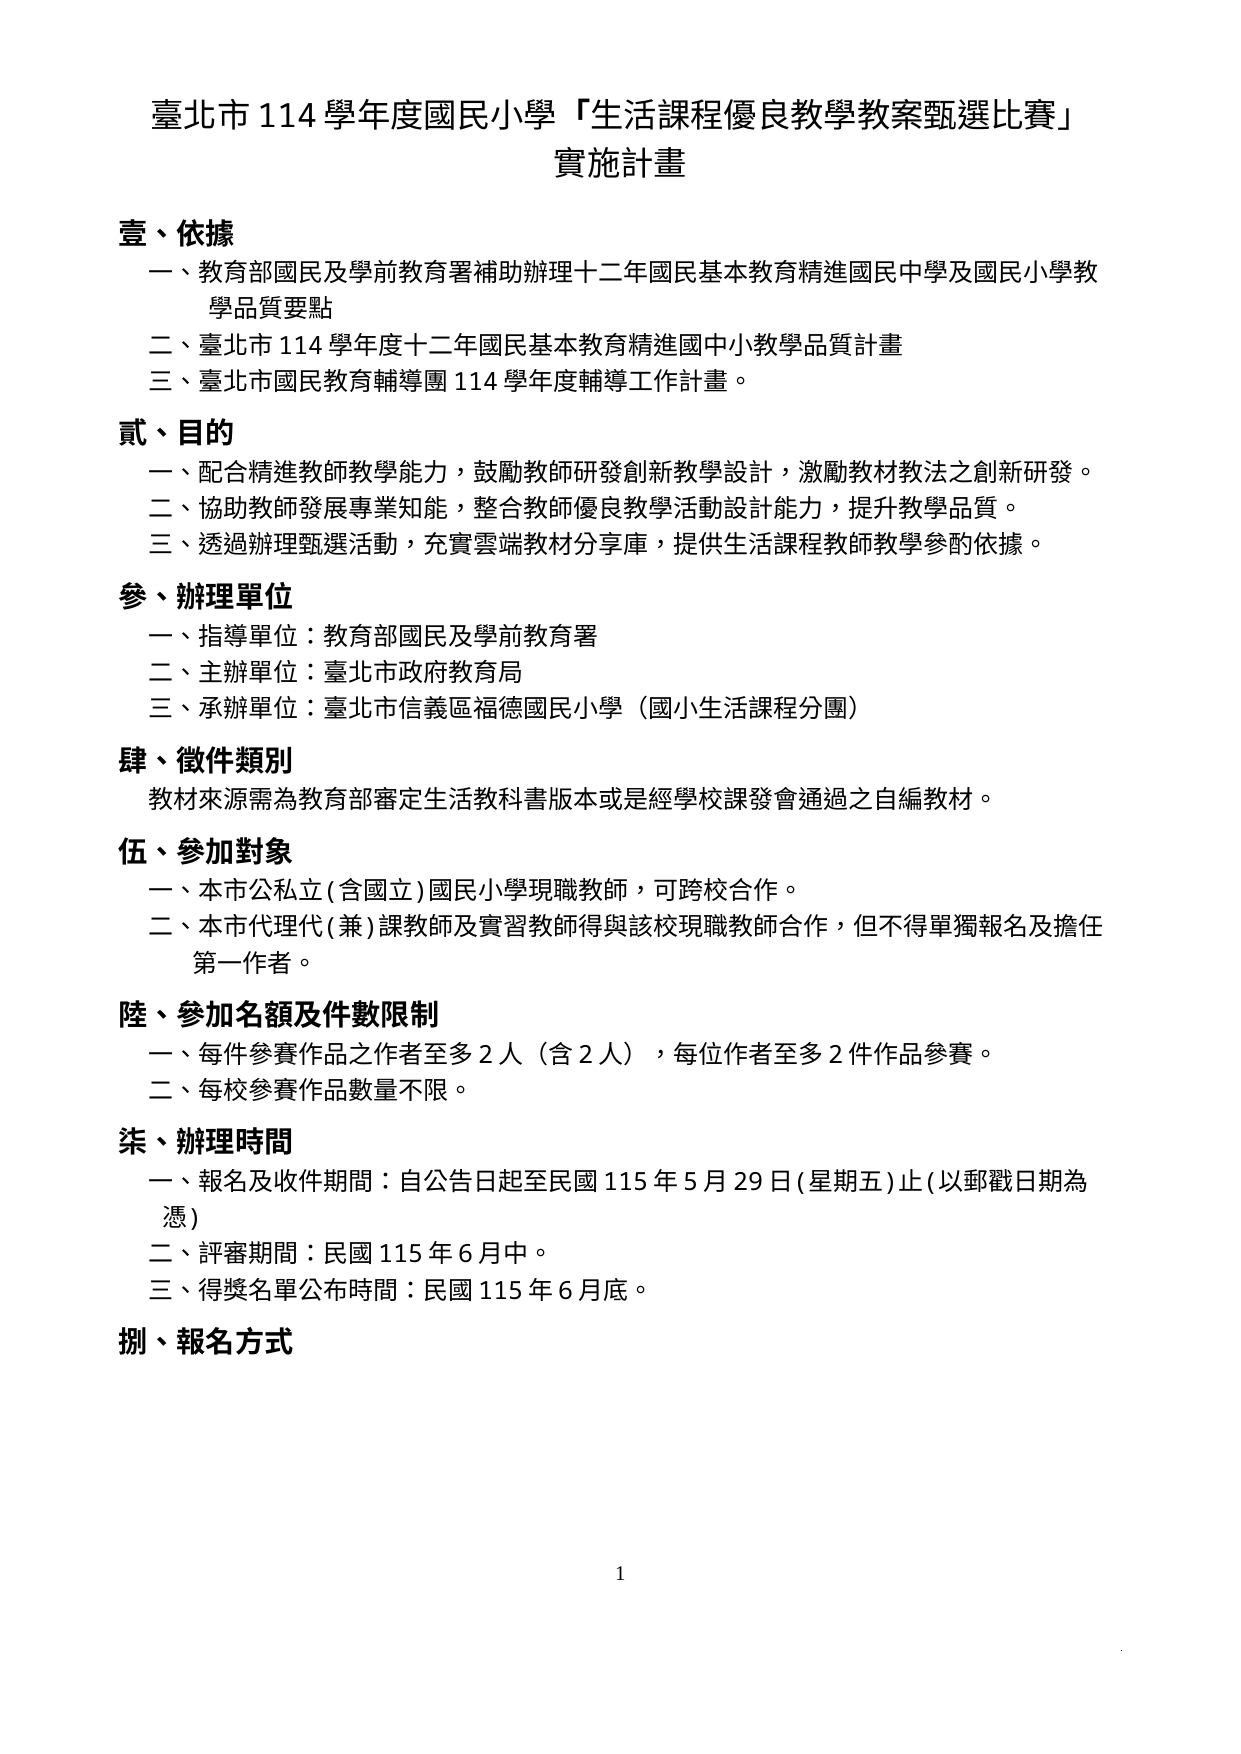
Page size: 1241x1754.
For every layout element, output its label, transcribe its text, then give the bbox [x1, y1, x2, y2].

text 臺北市114學年度國民小學「生活課程優良教學教案甄選比賽」 [118, 89, 1122, 137]
text 陸、參加名額及件數限制 [118, 992, 1122, 1034]
text 二、臺北市114學年度十二年國民基本教育精進國中小教學品質計畫 [148, 325, 1122, 361]
text 二、本市代理代(兼)課教師及實習教師得與該校現職教師合作，但不得單獨報名及擔任第一作者。 [148, 907, 1122, 979]
text 伍、參加對象 [118, 828, 1122, 871]
text 二、協助教師發展專業知能，整合教師優良教學活動設計能力，提升教學品質。 [148, 489, 1122, 525]
text 壹、依據 [118, 210, 1122, 253]
text 貳、目的 [118, 410, 1122, 452]
text 一、配合精進教師教學能力，鼓勵教師研發創新教學設計，激勵教材教法之創新研發。 [148, 452, 1122, 489]
text 一、報名及收件期間：自公告日起至民國115年5月29日(星期五)止(以郵戳日期為憑) [148, 1161, 1122, 1234]
text 一、每件參賽作品之作者至多2人（含2人），每位作者至多2件作品參賽。 [148, 1034, 1122, 1070]
text 捌、報名方式 [118, 1319, 1122, 1361]
text 一、教育部國民及學前教育署補助辦理十二年國民基本教育精進國民中學及國民小學教 [148, 253, 1122, 289]
text 實施計畫 [118, 137, 1122, 185]
text 三、得獎名單公布時間：民國115年6月底。 [148, 1270, 1122, 1306]
text 二、每校參賽作品數量不限。 [148, 1070, 1122, 1107]
text 學品質要點 [148, 289, 1122, 325]
text 二、評審期間：民國115年6月中。 [148, 1234, 1122, 1270]
text 教材來源需為教育部審定生活教科書版本或是經學校課發會通過之自編教材。 [148, 779, 1122, 816]
text 肆、徵件類別 [118, 737, 1122, 779]
text 參、辦理單位 [118, 574, 1122, 616]
text 一、本市公私立(含國立)國民小學現職教師，可跨校合作。 [148, 871, 1122, 907]
text 三、臺北市國民教育輔導團114學年度輔導工作計畫。 [148, 361, 1122, 398]
text 一、指導單位：教育部國民及學前教育署 [148, 616, 1122, 652]
text 二、主辦單位：臺北市政府教育局 [148, 652, 1122, 688]
text 三、承辦單位：臺北市信義區福德國民小學（國小生活課程分團） [148, 688, 1122, 725]
text 柒、辦理時間 [118, 1119, 1122, 1161]
text 三、透過辦理甄選活動，充實雲端教材分享庫，提供生活課程教師教學參酌依據。 [148, 525, 1122, 561]
